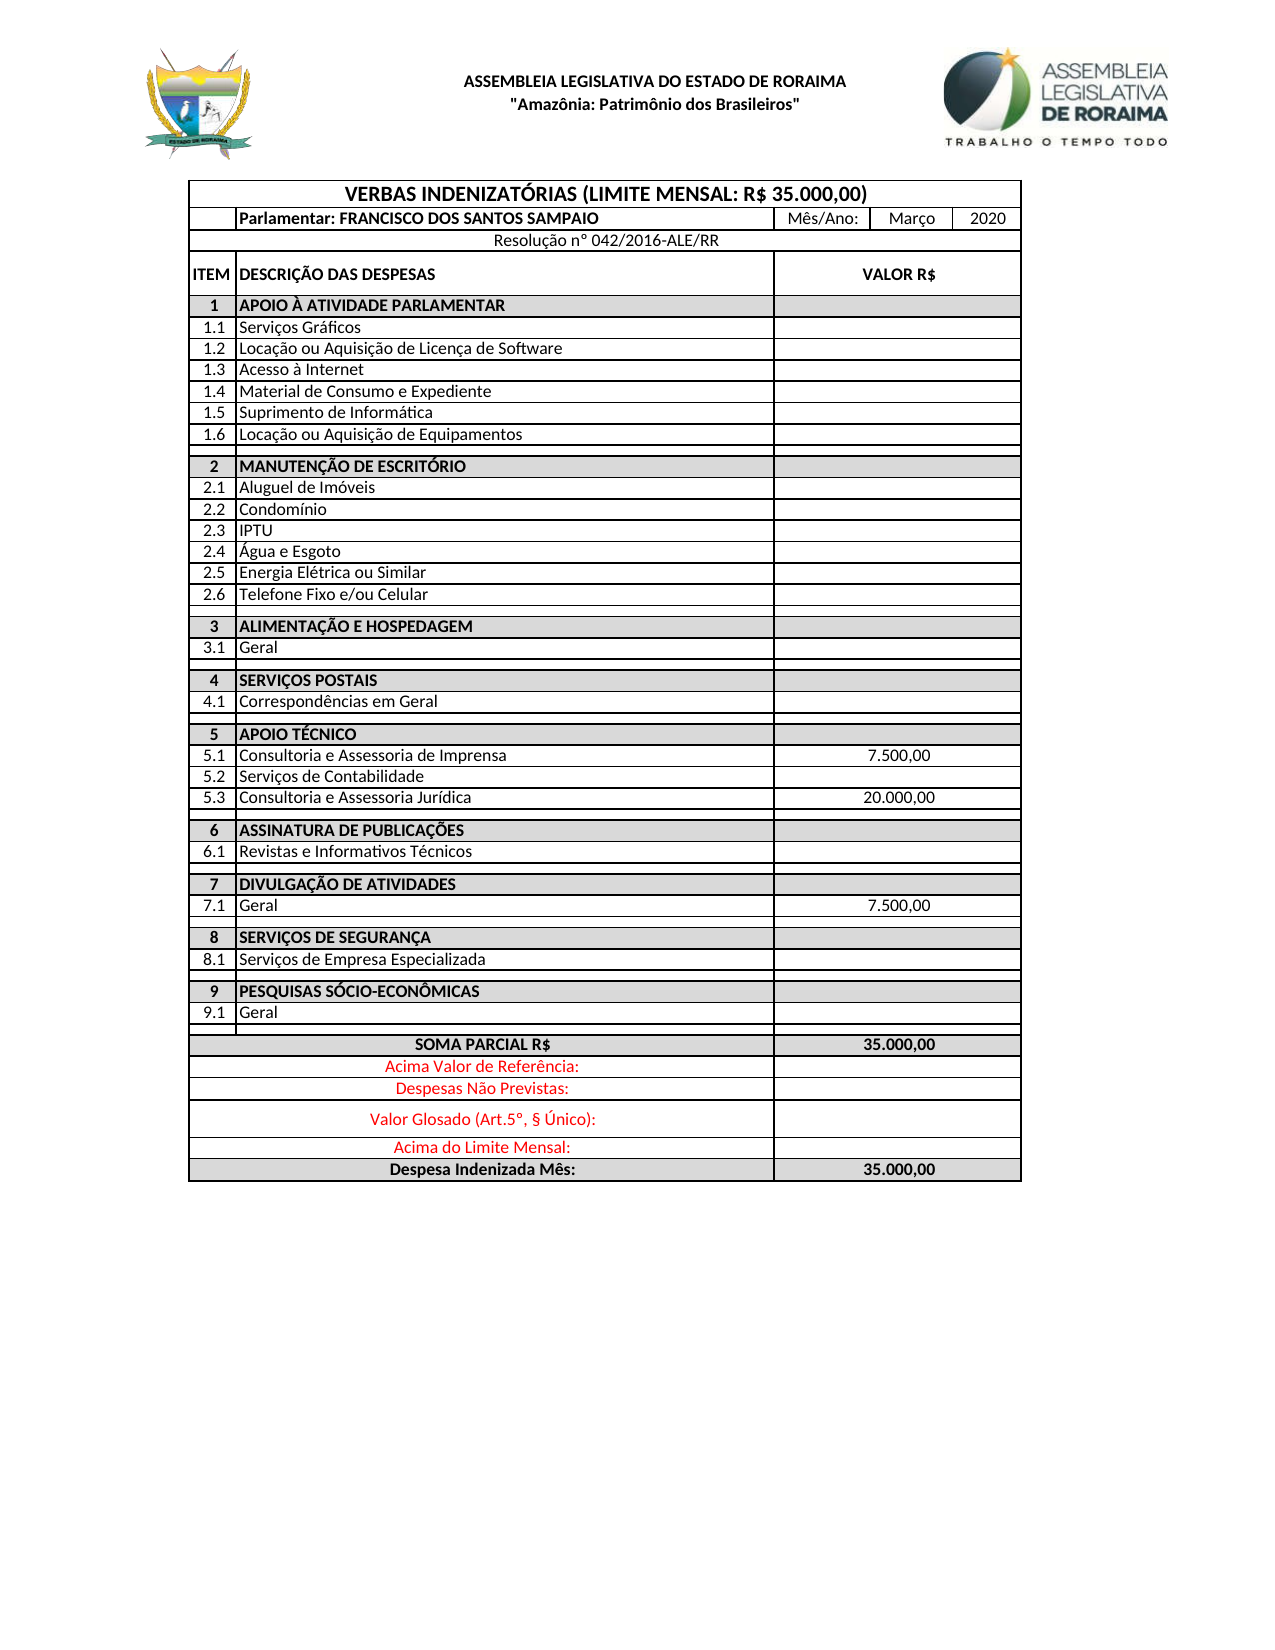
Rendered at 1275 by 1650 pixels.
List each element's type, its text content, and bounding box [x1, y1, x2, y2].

table_cell Geral [237, 1003, 773, 1023]
table_cell [775, 810, 1020, 819]
table_cell SOMA PARCIAL R$ [190, 1036, 773, 1055]
table_cell ALIMENTAÇÃO E HOSPEDAGEM [237, 617, 773, 637]
table_cell Energia Elétrica ou Similar [237, 564, 773, 583]
table_cell [775, 671, 1020, 691]
table_cell [775, 864, 1020, 873]
text "Amazônia: Patrimônio dos Brasileiros" [462, 93, 848, 115]
table_cell 1.1 [190, 318, 235, 337]
table_cell 5.2 [190, 767, 235, 787]
table_cell Serviços de Contabilidade [237, 767, 773, 787]
table_cell [775, 1057, 1020, 1077]
table_cell 2.5 [190, 564, 235, 583]
table_cell Geral [237, 639, 773, 658]
table_cell 7.1 [190, 896, 235, 916]
table_cell [775, 821, 1020, 841]
table_cell [190, 446, 235, 455]
table_cell DESCRIÇÃO DAS DESPESAS [237, 252, 773, 295]
table_cell 7.500,00 [775, 896, 1020, 916]
table_cell [775, 500, 1020, 519]
table_cell [775, 928, 1020, 948]
table_cell [190, 864, 235, 873]
table_cell Valor Glosado (Art.5º, § Único): [190, 1101, 773, 1136]
table_cell Locação ou Aquisição de Licença de Software [237, 339, 773, 359]
table_cell [237, 606, 773, 616]
table_cell [775, 639, 1020, 658]
table_cell Consultoria e Assessoria Jurídica [237, 789, 773, 808]
table_cell [775, 521, 1020, 541]
table_cell ASSINATURA DE PUBLICAÇÕES [237, 821, 773, 841]
table_cell Revistas e Informativos Técnicos [237, 842, 773, 862]
table_cell 9.1 [190, 1003, 235, 1023]
table_cell Acesso à Internet [237, 361, 773, 380]
table_cell Mês/Ano: [775, 208, 869, 229]
table_cell 8.1 [190, 950, 235, 969]
table_cell [775, 617, 1020, 637]
table_cell [190, 1025, 235, 1034]
table_cell [190, 810, 235, 819]
table_cell 2.6 [190, 585, 235, 605]
table_cell 2 [190, 457, 235, 477]
table_cell Telefone Fixo e/ou Celular [237, 585, 773, 605]
table_cell ITEM [190, 252, 235, 295]
table_cell [237, 714, 773, 723]
table_cell 1.5 [190, 403, 235, 423]
table_cell 7 [190, 875, 235, 894]
table_cell 8 [190, 928, 235, 948]
table_cell [775, 971, 1020, 980]
table_cell 5.1 [190, 746, 235, 766]
table_cell 6.1 [190, 842, 235, 862]
table_cell DIVULGAÇÃO DE ATIVIDADES [237, 875, 773, 894]
table_cell [775, 767, 1020, 787]
table_cell [190, 917, 235, 927]
table_cell 2.1 [190, 478, 235, 498]
table_cell SERVIÇOS DE SEGURANÇA [237, 928, 773, 948]
table_cell 20.000,00 [775, 789, 1020, 808]
table_cell [775, 382, 1020, 402]
table_header VERBAS INDENIZATÓRIAS (LIMITE MENSAL: R$ 35.000,00) [190, 181, 1020, 207]
table_cell 1.3 [190, 361, 235, 380]
table_cell 9 [190, 982, 235, 1002]
table_cell [775, 564, 1020, 583]
table_cell 5.3 [190, 789, 235, 808]
table_cell [237, 810, 773, 819]
table_cell Consultoria e Assessoria de Imprensa [237, 746, 773, 766]
table_cell 35.000,00 [775, 1036, 1020, 1055]
table_cell 2020 [953, 208, 1020, 229]
table_cell [775, 660, 1020, 669]
table_cell 3.1 [190, 639, 235, 658]
table_cell [775, 725, 1020, 744]
table_cell 35.000,00 [775, 1159, 1020, 1180]
table_cell PESQUISAS SÓCIO-ECONÔMICAS [237, 982, 773, 1002]
table_cell Suprimento de Informática [237, 403, 773, 423]
table_cell [237, 1025, 773, 1034]
table_cell Despesa Indenizada Mês: [190, 1159, 773, 1180]
table_cell [775, 1003, 1020, 1023]
table_cell [237, 971, 773, 980]
table_cell Aluguel de Imóveis [237, 478, 773, 498]
table_cell 6 [190, 821, 235, 841]
table_cell Acima do Limite Mensal: [190, 1138, 773, 1158]
table_cell Material de Consumo e Expediente [237, 382, 773, 402]
table_cell [775, 1101, 1020, 1136]
table_cell VALOR R$ [775, 252, 1020, 295]
table_cell [775, 339, 1020, 359]
table_cell [775, 692, 1020, 712]
table_cell [775, 425, 1020, 444]
table_cell 4 [190, 671, 235, 691]
table_cell [775, 542, 1020, 562]
table_cell Parlamentar: FRANCISCO DOS SANTOS SAMPAIO [237, 208, 773, 229]
table_cell [190, 606, 235, 616]
table_cell [775, 478, 1020, 498]
table_cell 3 [190, 617, 235, 637]
table_cell IPTU [237, 521, 773, 541]
table_cell APOIO TÉCNICO [237, 725, 773, 744]
table_cell Correspondências em Geral [237, 692, 773, 712]
table_cell 1.2 [190, 339, 235, 359]
table_cell Março [871, 208, 952, 229]
table_cell Condomínio [237, 500, 773, 519]
table_cell 1.4 [190, 382, 235, 402]
table_cell [190, 660, 235, 669]
table_cell APOIO À ATIVIDADE PARLAMENTAR [237, 296, 773, 316]
table_cell [775, 1025, 1020, 1034]
table_cell SERVIÇOS POSTAIS [237, 671, 773, 691]
table_cell [775, 296, 1020, 316]
table_cell [237, 917, 773, 927]
text ASSEMBLEIA LEGISLATIVA DO ESTADO DE RORAIMA [462, 70, 848, 92]
table_cell Despesas Não Previstas: [190, 1078, 773, 1099]
table_cell [237, 660, 773, 669]
table_cell Acima Valor de Referência: [190, 1057, 773, 1077]
table_cell Resolução nº 042/2016-ALE/RR [190, 231, 1020, 250]
table_cell 2.4 [190, 542, 235, 562]
table_cell Geral [237, 896, 773, 916]
table_cell MANUTENÇÃO DE ESCRITÓRIO [237, 457, 773, 477]
table_cell [775, 950, 1020, 969]
table_cell [775, 917, 1020, 927]
table_cell [190, 208, 235, 229]
table_cell [775, 1078, 1020, 1099]
table_cell 2.2 [190, 500, 235, 519]
table_cell [775, 606, 1020, 616]
table_cell [775, 1138, 1020, 1158]
table_cell 4.1 [190, 692, 235, 712]
table_cell 1.6 [190, 425, 235, 444]
table_cell [775, 457, 1020, 477]
table_cell [237, 446, 773, 455]
table_cell [190, 971, 235, 980]
table_cell [237, 864, 773, 873]
table_cell [775, 842, 1020, 862]
table_cell [775, 982, 1020, 1002]
table_cell [775, 361, 1020, 380]
table_cell [775, 585, 1020, 605]
table_cell 2.3 [190, 521, 235, 541]
table_cell 1 [190, 296, 235, 316]
table_cell Serviços de Empresa Especializada [237, 950, 773, 969]
table_cell 7.500,00 [775, 746, 1020, 766]
table_cell [775, 446, 1020, 455]
table_cell [775, 403, 1020, 423]
table_cell [775, 875, 1020, 894]
table_cell [775, 714, 1020, 723]
table_cell Locação ou Aquisição de Equipamentos [237, 425, 773, 444]
table_cell Água e Esgoto [237, 542, 773, 562]
table_cell Serviços Gráficos [237, 318, 773, 337]
table_cell [775, 318, 1020, 337]
table_cell [190, 714, 235, 723]
table_cell 5 [190, 725, 235, 744]
